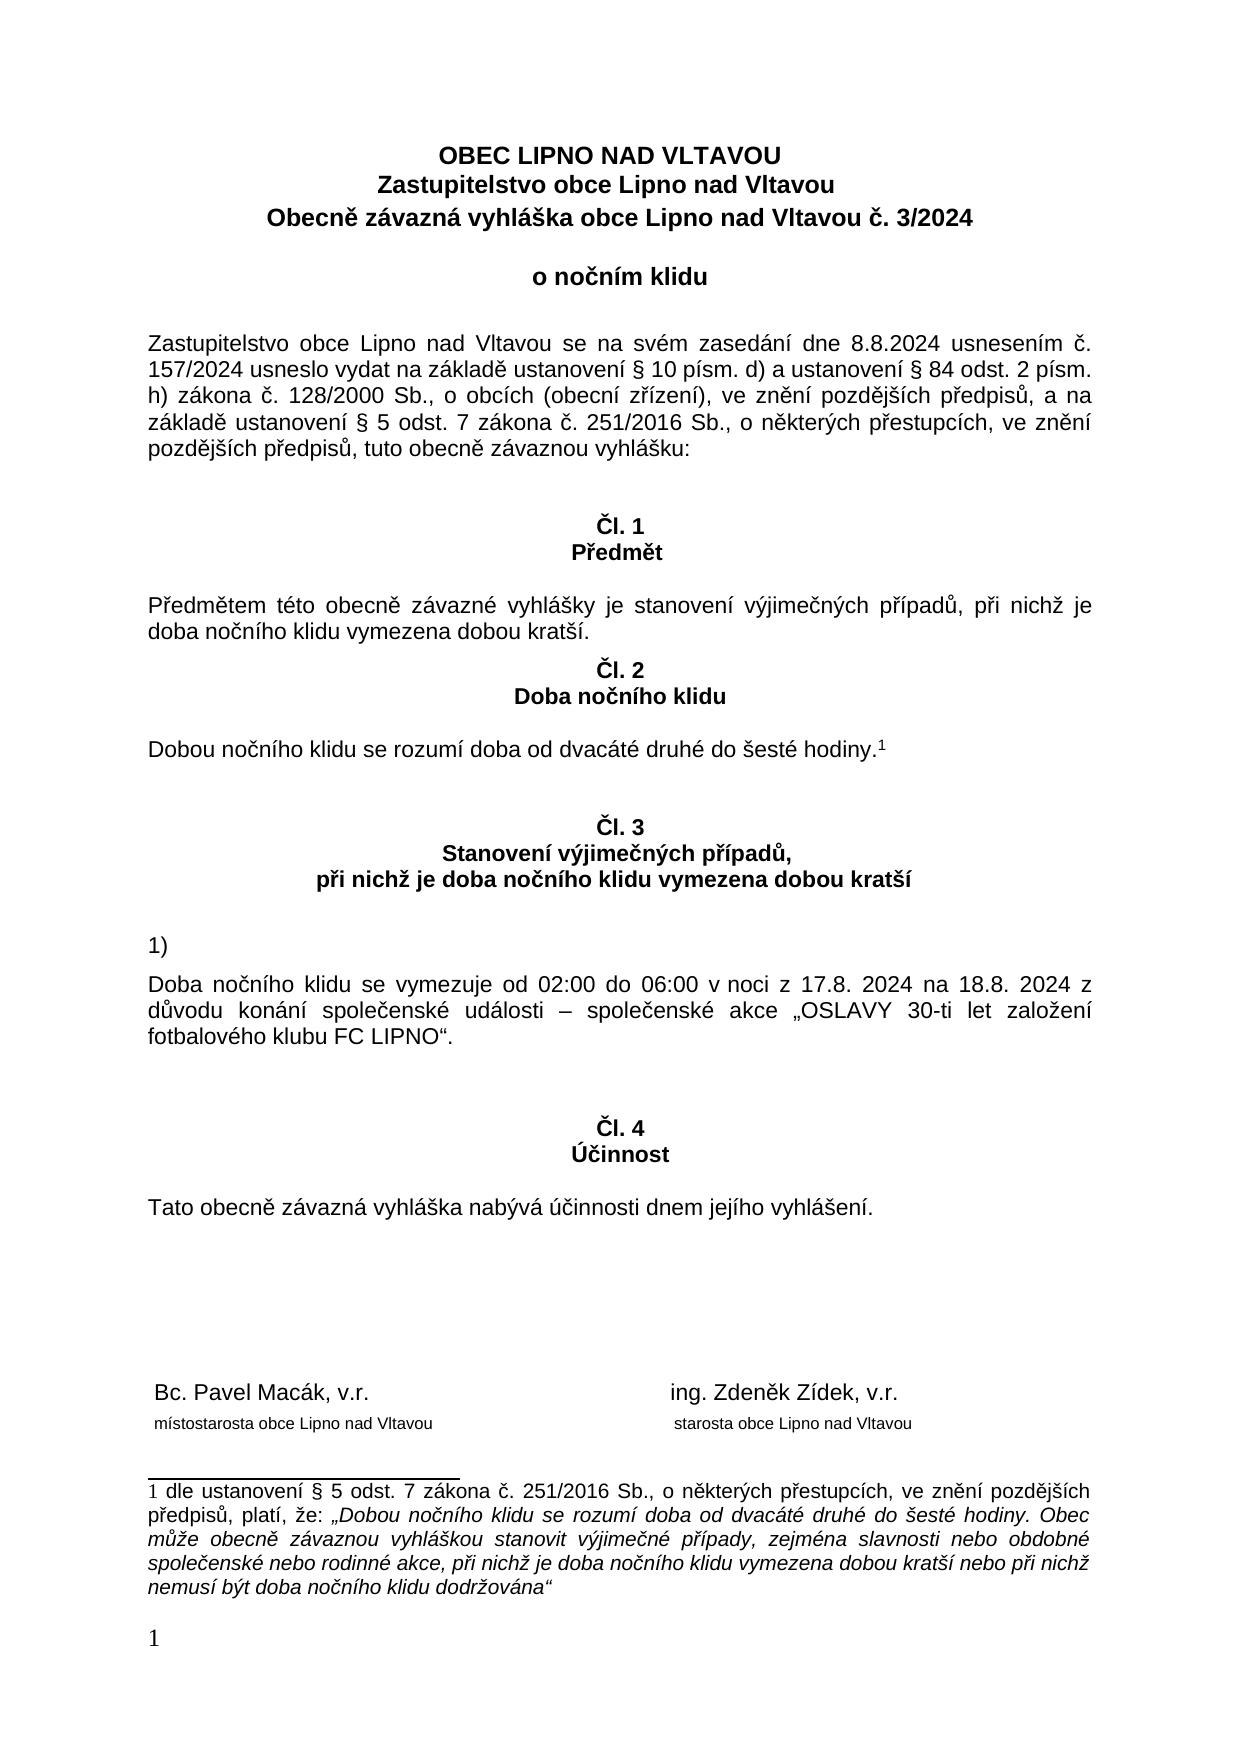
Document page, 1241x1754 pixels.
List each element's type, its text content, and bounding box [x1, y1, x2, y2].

text Stanovení výjimečných případů, [148, 840, 1093, 866]
text místostarosta obce Lipno nad Vltavou starosta obce Lipno nad Vltavou [148, 1406, 1093, 1434]
text Zastupitelstvo obce Lipno nad Vltavou se na svém zasedání dne 8.8.2024 usnesením č. 157/2024 usneslo vydat na základě ustanovení § 10 písm. d) a ustanovení § 84 odst. 2 písm. h) zákona č. 128/2000 Sb., o obcích (obecní zřízení), ve znění pozdějších předpisů, a na základě ustanovení § 5 odst. 7 zákona č. 251/2016 Sb., o některých přestupcích, ve znění pozdějších předpisů, tuto obecně závaznou vyhlášku: [148, 329, 1093, 461]
text Čl. 2 [148, 657, 1093, 683]
text při nichž je doba nočního klidu vymezena dobou kratší [148, 866, 1093, 893]
text Zastupitelstvo obce Lipno nad Vltavou [148, 169, 1093, 198]
text Čl. 1 [148, 513, 1093, 539]
text Účinnost [148, 1141, 1093, 1167]
text Čl. 3 [148, 814, 1093, 840]
text OBEC LIPNO NAD VLTAVOU [148, 141, 1093, 169]
text Doba nočního klidu [148, 683, 1093, 710]
text Čl. 4 [148, 1115, 1093, 1141]
text Bc. Pavel Macák, v.r. ing. Zdeněk Zídek, v.r. [148, 1379, 1093, 1406]
text Doba nočního klidu se vymezuje od 02:00 do 06:00 v noci z 17.8. 2024 na 18.8. 2024 z důvodu konání společenské události – společenské akce „OSLAVY 30-ti let založení fotbalového klubu FC LIPNO“. [148, 971, 1093, 1049]
text dle ustanovení § 5 odst. 7 zákona č. 251/2016 Sb., o některých přestupcích, ve znění pozdějších předpisů, platí, že: „Dobou nočního klidu se rozumí doba od dvacáté druhé do šesté hodiny. Obec může obecně závaznou vyhláškou stanovit výjimečné případy, zejména slavnosti nebo obdobné společenské nebo rodinné akce, při nichž je doba nočního klidu vymezena dobou kratší nebo při nichž nemusí být doba nočního klidu dodržována“ [148, 1479, 1093, 1599]
text Předmět [148, 539, 1093, 565]
text 1) [148, 932, 1093, 958]
text Dobou nočního klidu se rozumí doba od dvacáté druhé do šesté hodiny. [148, 736, 1093, 762]
text Tato obecně závazná vyhláška nabývá účinnosti dnem jejího vyhlášení. [148, 1194, 1093, 1220]
text Obecně závazná vyhláška obce Lipno nad Vltavou č. 3/2024 [148, 203, 1093, 231]
text o nočním klidu [148, 262, 1093, 291]
text Předmětem této obecně závazné vyhlášky je stanovení výjimečných případů, při nichž je doba nočního klidu vymezena dobou kratší. [148, 592, 1093, 644]
